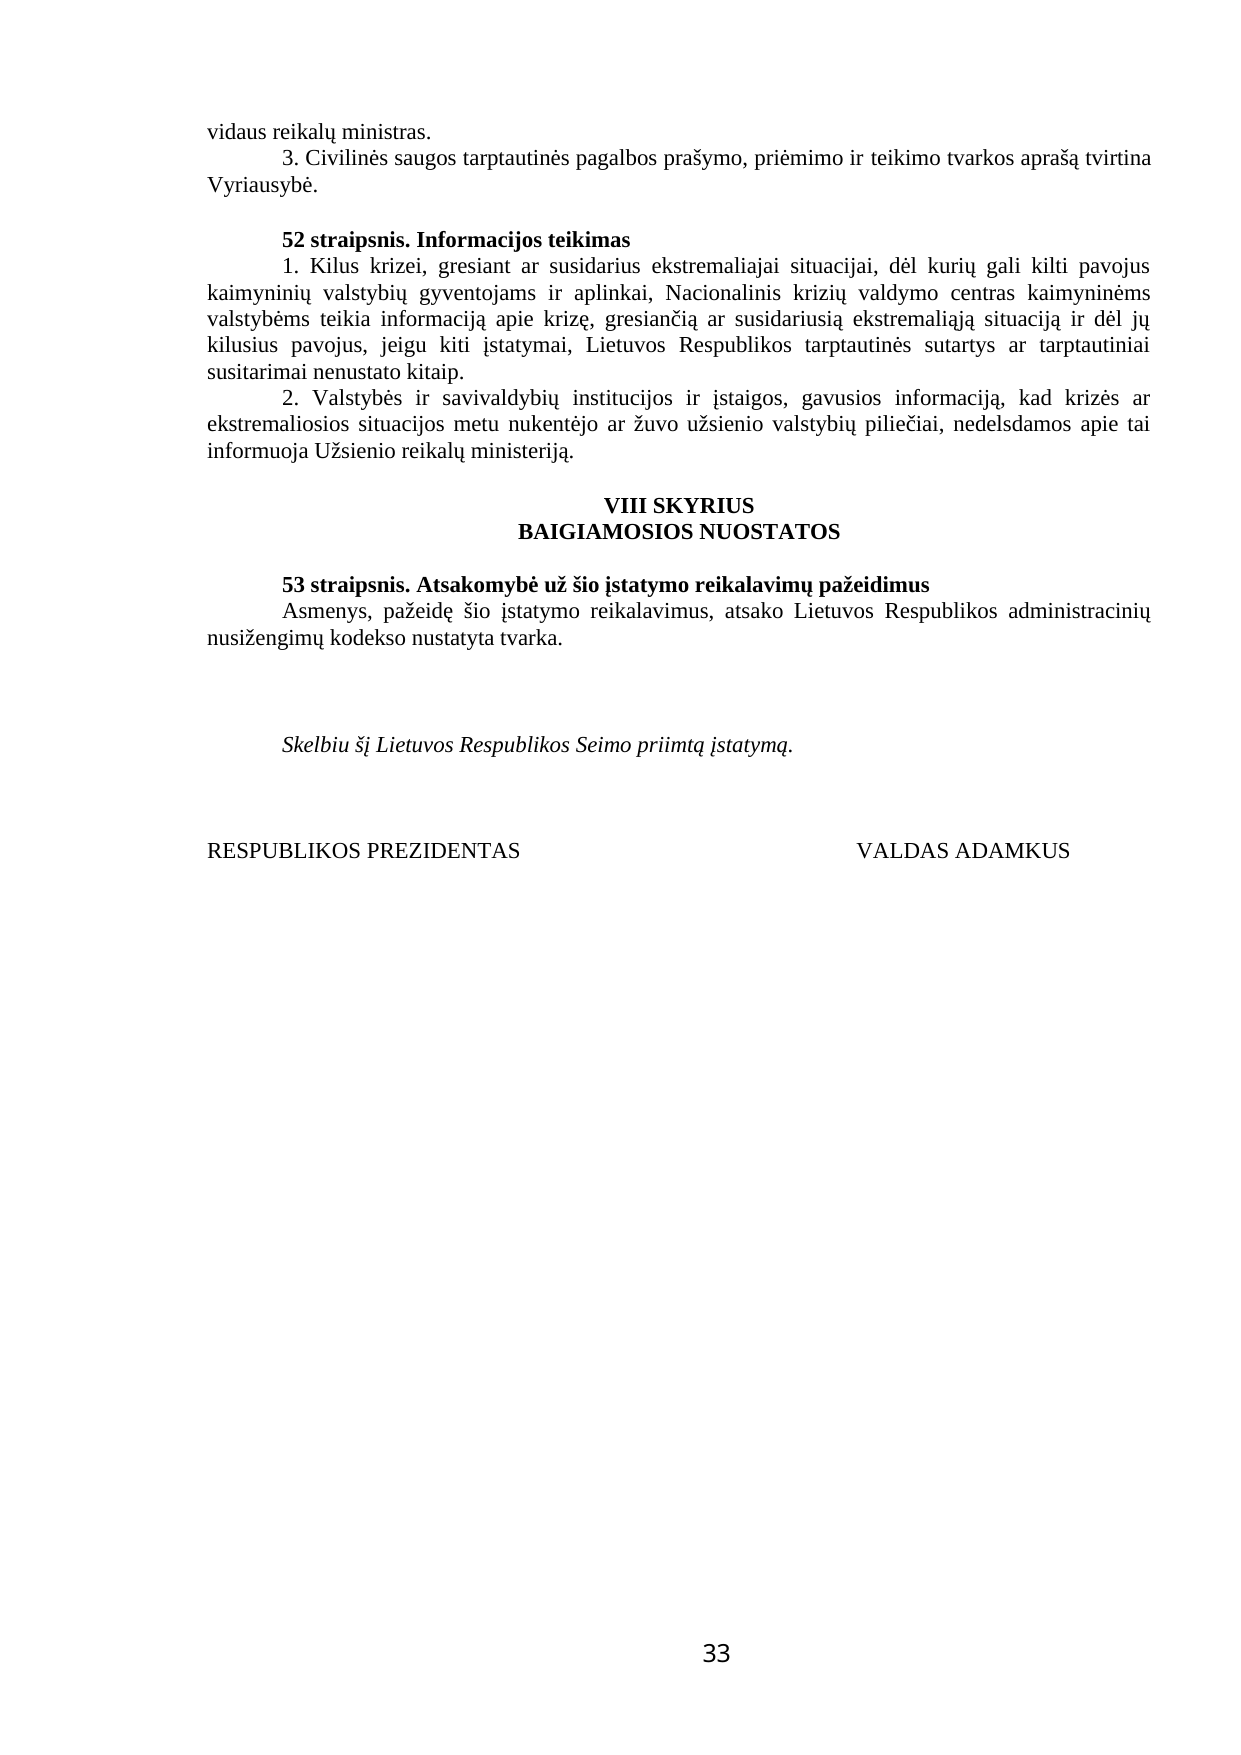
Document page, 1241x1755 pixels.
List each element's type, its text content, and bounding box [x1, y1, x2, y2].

text Baigiamosios nuostatos [207, 518, 1152, 544]
text 3. Civilinės saugos tarptautinės pagalbos prašymo, priėmimo ir teikimo tvarkos aprašą tvirtina Vyriausybė. [207, 144, 1152, 197]
text Asmenys, pažeidę šio įstatymo reikalavimus, atsako Lietuvos Respublikos administracinių nusižengimų kodekso nustatyta tvarka. [207, 597, 1152, 650]
text vidaus reikalų ministras. [207, 118, 1152, 144]
text RESPUBLIKOS PREZIDENTAS VALDAS ADAMKUS [207, 837, 1152, 863]
text 52 straipsnis. Informacijos teikimas [207, 226, 1152, 252]
text 1. Kilus krizei, gresiant ar susidarius ekstremaliajai situacijai, dėl kurių gali kilti pavojus kaimyninių valstybių gyventojams ir aplinkai, Nacionalinis krizių valdymo centras kaimyninėms valstybėms teikia informaciją apie krizę, gresiančią ar susidariusią ekstremaliąją situaciją ir dėl jų kilusius pavojus, jeigu kiti įstatymai, Lietuvos Respublikos tarptautinės sutartys ar tarptautiniai susitarimai nenustato kitaip. [207, 252, 1152, 384]
text 2. Valstybės ir savivaldybių institucijos ir įstaigos, gavusios informaciją, kad krizės ar ekstremaliosios situacijos metu nukentėjo ar žuvo užsienio valstybių piliečiai, nedelsdamos apie tai informuoja Užsienio reikalų ministeriją. [207, 384, 1152, 463]
text 53 straipsnis. Atsakomybė už šio įstatymo reikalavimų pažeidimus [207, 571, 1152, 597]
text Skelbiu šį Lietuvos Respublikos Seimo priimtą įstatymą. [207, 731, 1152, 758]
text VIII skyrius [207, 492, 1152, 518]
